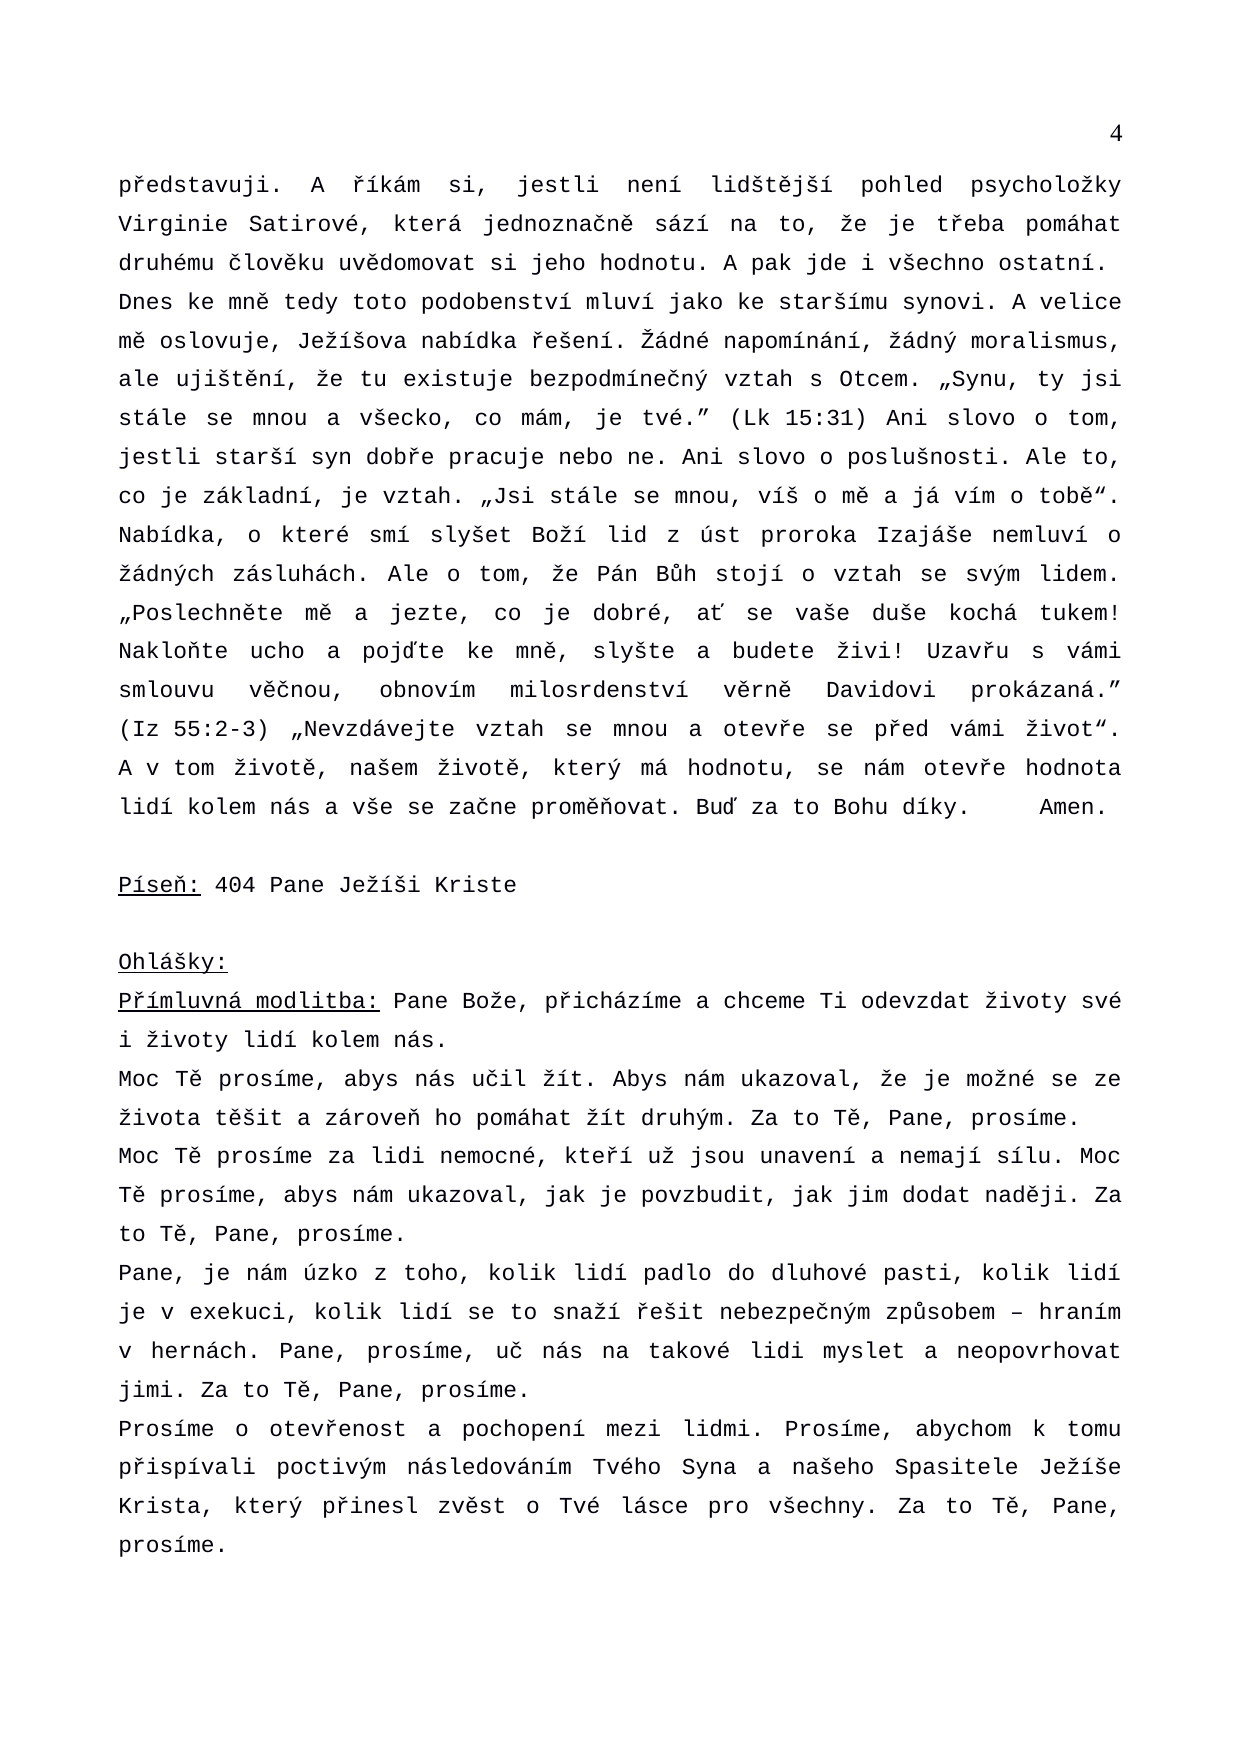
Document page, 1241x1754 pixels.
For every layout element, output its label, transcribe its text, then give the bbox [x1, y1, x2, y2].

text Prosíme o otevřenost a pochopení mezi lidmi. Prosíme, abychom k tomu přispívali poctivým následováním Tvého Syna a našeho Spasitele Ježíše Krista, který přinesl zvěst o Tvé lásce pro všechny. Za to Tě, Pane, prosíme. [118, 1417, 1122, 1559]
text Píseň: 404 Pane Ježíši Kriste [118, 873, 1122, 899]
text Pane, je nám úzko z toho, kolik lidí padlo do dluhové pasti, kolik lidí je v exekuci, kolik lidí se to snaží řešit nebezpečným způsobem – hraním v hernách. Pane, prosíme, uč nás na takové lidi myslet a neopovrhovat jimi. Za to Tě, Pane, prosíme. [118, 1261, 1122, 1404]
text Moc Tě prosíme za lidi nemocné, kteří už jsou unavení a nemají sílu. Moc Tě prosíme, abys nám ukazoval, jak je povzbudit, jak jim dodat naději. Za to Tě, Pane, prosíme. [118, 1145, 1122, 1248]
text představuji. A říkám si, jestli není lidštější pohled psycholožky Virginie Satirové, která jednoznačně sází na to, že je třeba pomáhat druhému člověku uvědomovat si jeho hodnotu. A pak jde i všechno ostatní. [118, 173, 1122, 277]
text Ohlášky: [118, 951, 1122, 977]
text Moc Tě prosíme, abys nás učil žít. Abys nám ukazoval, že je možné se ze života těšit a zároveň ho pomáhat žít druhým. Za to Tě, Pane, prosíme. [118, 1067, 1122, 1132]
text Přímluvná modlitba: Pane Bože, přicházíme a chceme Ti odevzdat životy své i životy lidí kolem nás. [118, 989, 1122, 1054]
text Dnes ke mně tedy toto podobenství mluví jako ke staršímu synovi. A velice mě oslovuje, Ježíšova nabídka řešení. Žádné napomínání, žádný moralismus, ale ujištění, že tu existuje bezpodmínečný vztah s Otcem. „Synu, ty jsi stále se mnou a všecko, co mám, je tvé.” (Lk 15:31) Ani slovo o tom, jestli starší syn dobře pracuje nebo ne. Ani slovo o poslušnosti. Ale to, co je základní, je vztah. „Jsi stále se mnou, víš o mě a já vím o tobě“. Nabídka, o které smí slyšet Boží lid z úst proroka Izajáše nemluví o žádných zásluhách. Ale o tom, že Pán Bůh stojí o vztah se svým lidem. „Poslechněte mě a jezte, co je dobré, ať se vaše duše kochá tukem! Nakloňte ucho a pojďte ke mně, slyšte a budete živi! Uzavřu s vámi smlouvu věčnou, obnovím milosrdenství věrně Davidovi prokázaná.” (Iz 55:2-3) „Nevzdávejte vztah se mnou a otevře se před vámi život“. A v tom životě, našem životě, který má hodnotu, se nám otevře hodnota lidí kolem nás a vše se začne proměňovat. Buď za to Bohu díky. Amen. [118, 290, 1122, 821]
